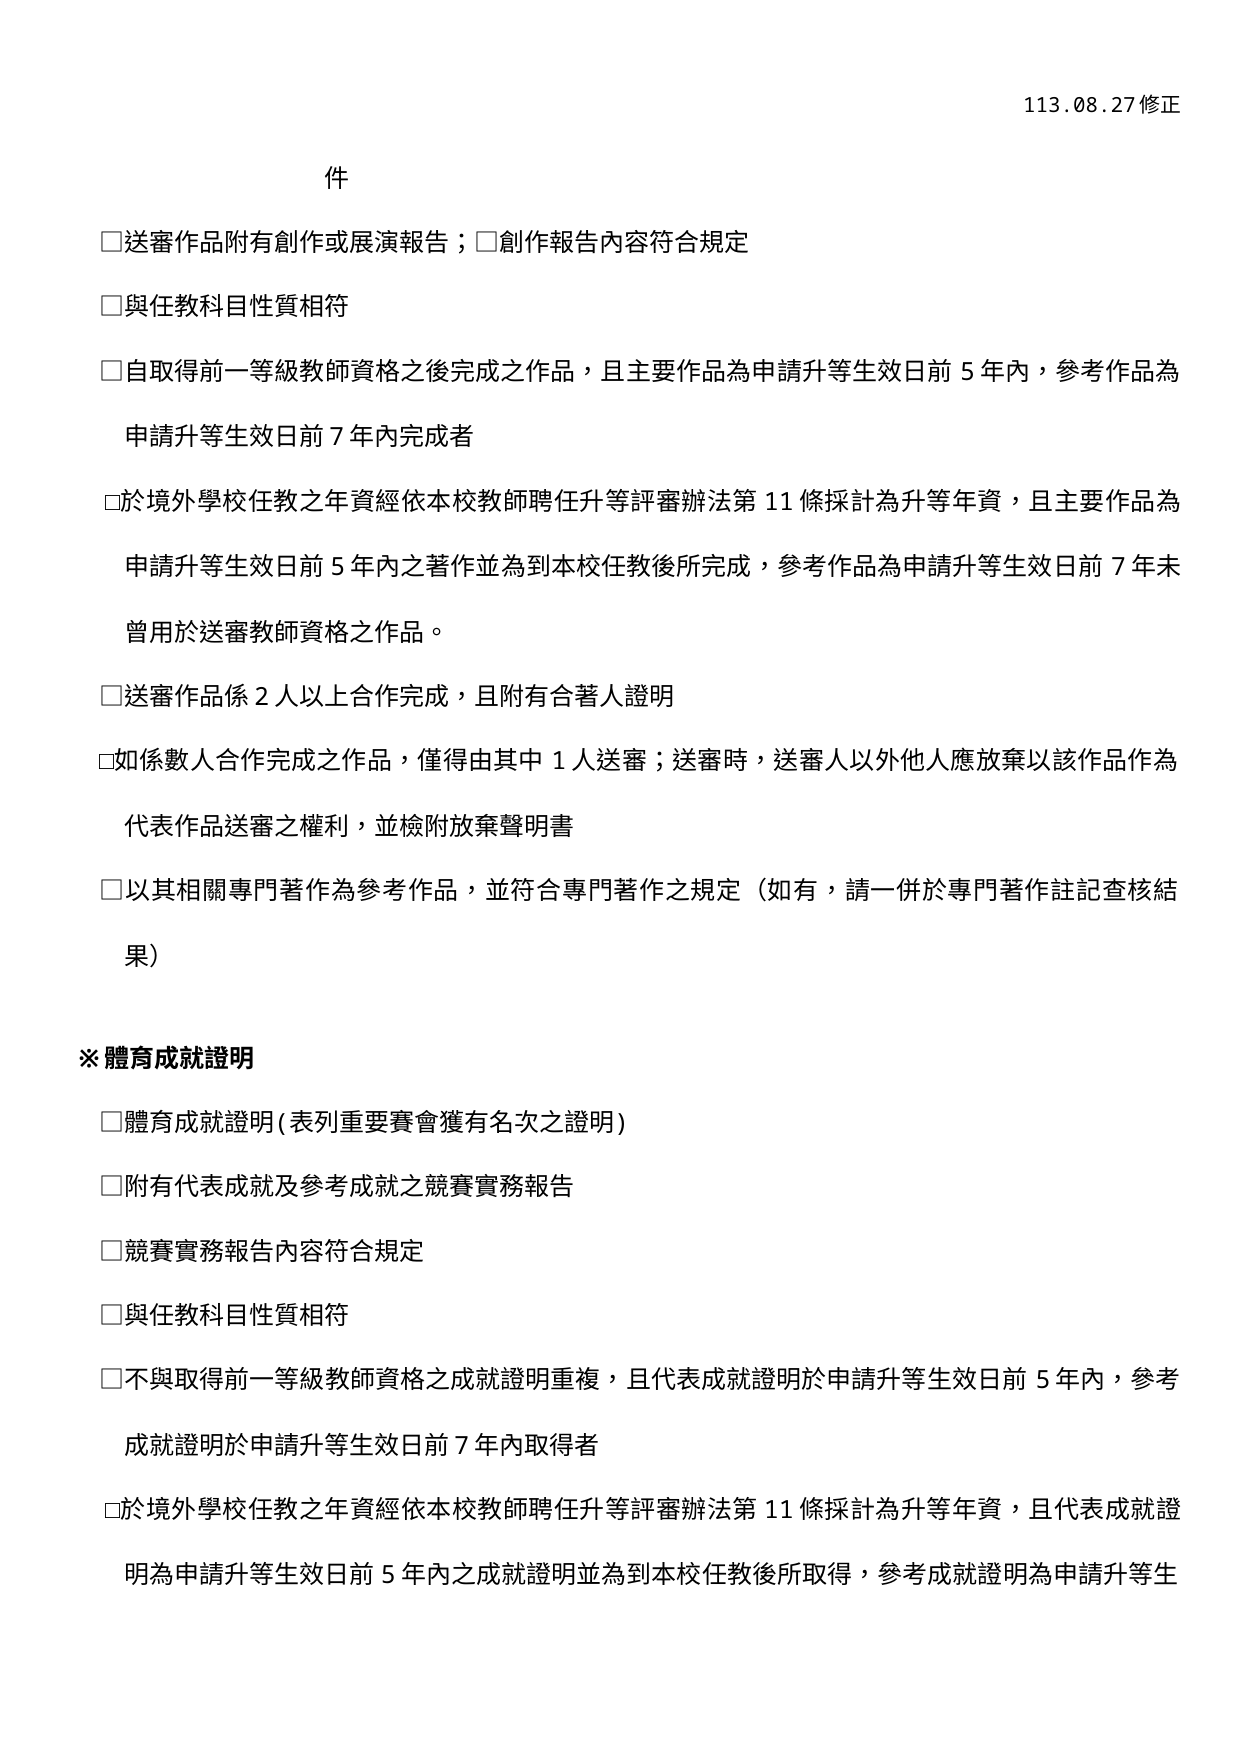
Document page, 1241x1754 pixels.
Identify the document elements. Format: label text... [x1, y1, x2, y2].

text ※體育成就證明 [74, 1014, 1181, 1077]
text 件 [249, 135, 1181, 197]
text □不與取得前一等級教師資格之成就證明重複，且代表成就證明於申請升等生效日前5年內，參考成就證明於申請升等生效日前7年內取得者 [74, 1336, 1181, 1464]
text □送審作品附有創作或展演報告；□創作報告內容符合規定 [74, 199, 1181, 262]
text □送審作品係2人以上合作完成，且附有合著人證明 [74, 653, 1181, 716]
text □與任教科目性質相符 [74, 263, 1181, 326]
text □以其相關專門著作為參考作品，並符合專門著作之規定（如有，請一併於專門著作註記查核結果） [74, 847, 1181, 975]
text □與任教科目性質相符 [74, 1272, 1181, 1334]
text □自取得前一等級教師資格之後完成之作品，且主要作品為申請升等生效日前5年內，參考作品為申請升等生效日前7年內完成者 [74, 328, 1181, 456]
text □如係數人合作完成之作品，僅得由其中1人送審；送審時，送審人以外他人應放棄以該作品作為代表作品送審之權利，並檢附放棄聲明書 [99, 717, 1181, 845]
text □附有代表成就及參考成就之競賽實務報告 [74, 1143, 1181, 1206]
text □競賽實務報告內容符合規定 [74, 1207, 1181, 1270]
text □於境外學校任教之年資經依本校教師聘任升等評審辦法第11條採計為升等年資，且主要作品為申請升等生效日前5年內之著作並為到本校任教後所完成，參考作品為申請升等生效日前7年未曾用於送審教師資格之作品。 [74, 457, 1181, 651]
text □於境外學校任教之年資經依本校教師聘任升等評審辦法第11條採計為升等年資，且代表成就證明為申請升等生效日前5年內之成就證明並為到本校任教後所取得，參考成就證明為申請升等生 [74, 1466, 1181, 1594]
text □體育成就證明(表列重要賽會獲有名次之證明) [74, 1079, 1181, 1141]
